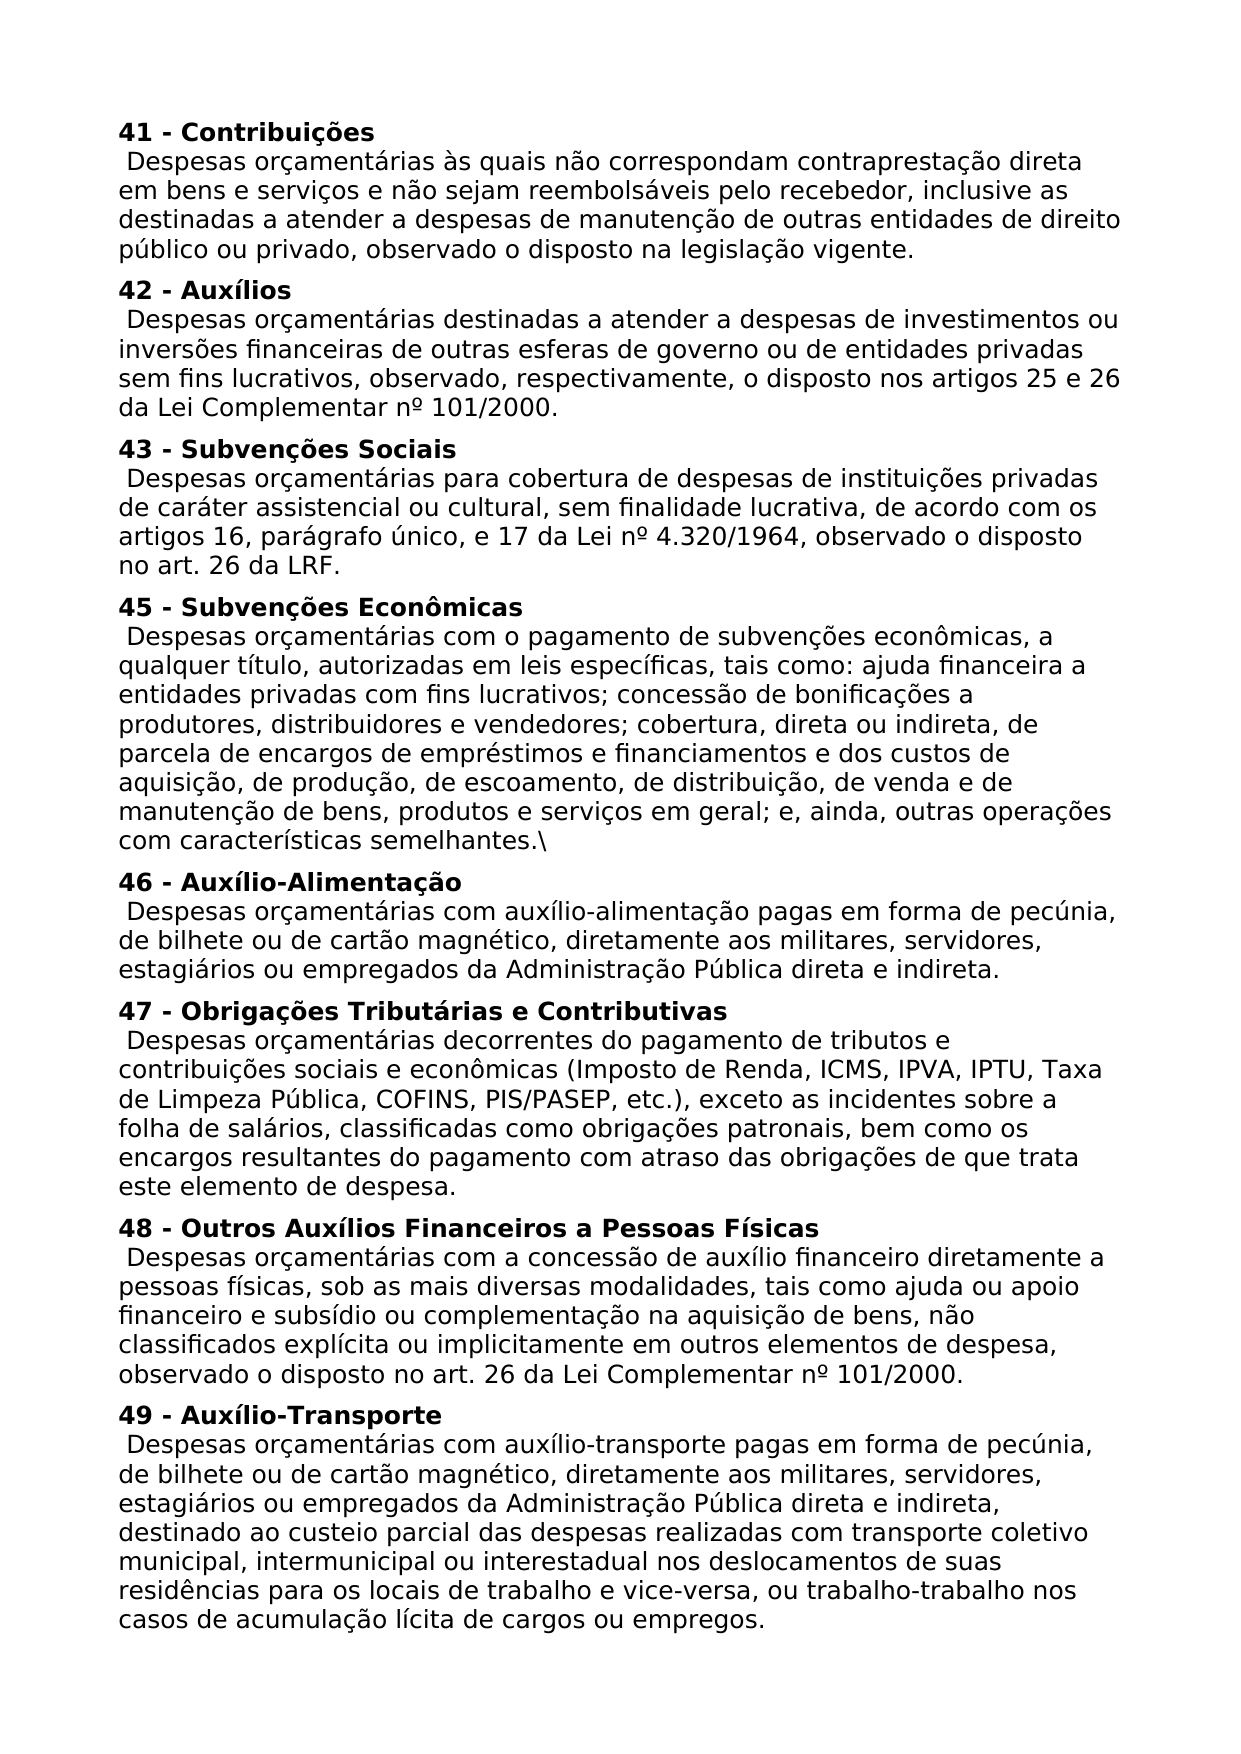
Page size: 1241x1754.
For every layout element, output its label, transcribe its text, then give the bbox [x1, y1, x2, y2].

text 49 - Auxílio-Transporte Despesas orçamentárias com auxílio-transporte pagas em forma de pecúnia, de bilhete ou de cartão magnético, diretamente aos militares, servidores, estagiários ou empregados da Administração Pública direta e indireta, destinado ao custeio parcial das despesas realizadas com transporte coletivo municipal, intermunicipal ou interestadual nos deslocamentos de suas residências para os locais de trabalho e vice-versa, ou trabalho-trabalho nos casos de acumulação lícita de cargos ou empregos. [118, 1401, 1122, 1635]
text 46 - Auxílio-Alimentação Despesas orçamentárias com auxílio-alimentação pagas em forma de pecúnia, de bilhete ou de cartão magnético, diretamente aos militares, servidores, estagiários ou empregados da Administração Pública direta e indireta. [118, 868, 1122, 985]
text 41 - Contribuições Despesas orçamentárias às quais não correspondam contraprestação direta em bens e serviços e não sejam reembolsáveis pelo recebedor, inclusive as destinadas a atender a despesas de manutenção de outras entidades de direito público ou privado, observado o disposto na legislação vigente. [118, 118, 1122, 264]
text 42 - Auxílios Despesas orçamentárias destinadas a atender a despesas de investimentos ou inversões financeiras de outras esferas de governo ou de entidades privadas sem fins lucrativos, observado, respectivamente, o disposto nos artigos 25 e 26 da Lei Complementar nº 101/2000. [118, 276, 1122, 422]
text 43 - Subvenções Sociais Despesas orçamentárias para cobertura de despesas de instituições privadas de caráter assistencial ou cultural, sem finalidade lucrativa, de acordo com os artigos 16, parágrafo único, e 17 da Lei nº 4.320/1964, observado o disposto no art. 26 da LRF. [118, 435, 1122, 581]
text 47 - Obrigações Tributárias e Contributivas Despesas orçamentárias decorrentes do pagamento de tributos e contribuições sociais e econômicas (Imposto de Renda, ICMS, IPVA, IPTU, Taxa de Limpeza Pública, COFINS, PIS/PASEP, etc.), exceto as incidentes sobre a folha de salários, classificadas como obrigações patronais, bem como os encargos resultantes do pagamento com atraso das obrigações de que trata este elemento de despesa. [118, 997, 1122, 1201]
text 45 - Subvenções Econômicas Despesas orçamentárias com o pagamento de subvenções econômicas, a qualquer título, autorizadas em leis específicas, tais como: ajuda financeira a entidades privadas com fins lucrativos; concessão de bonificações a produtores, distribuidores e vendedores; cobertura, direta ou indireta, de parcela de encargos de empréstimos e financiamentos e dos custos de aquisição, de produção, de escoamento, de distribuição, de venda e de manutenção de bens, produtos e serviços em geral; e, ainda, outras operações com características semelhantes.\ [118, 593, 1122, 856]
text 48 - Outros Auxílios Financeiros a Pessoas Físicas Despesas orçamentárias com a concessão de auxílio financeiro diretamente a pessoas físicas, sob as mais diversas modalidades, tais como ajuda ou apoio financeiro e subsídio ou complementação na aquisição de bens, não classificados explícita ou implicitamente em outros elementos de despesa, observado o disposto no art. 26 da Lei Complementar nº 101/2000. [118, 1214, 1122, 1389]
